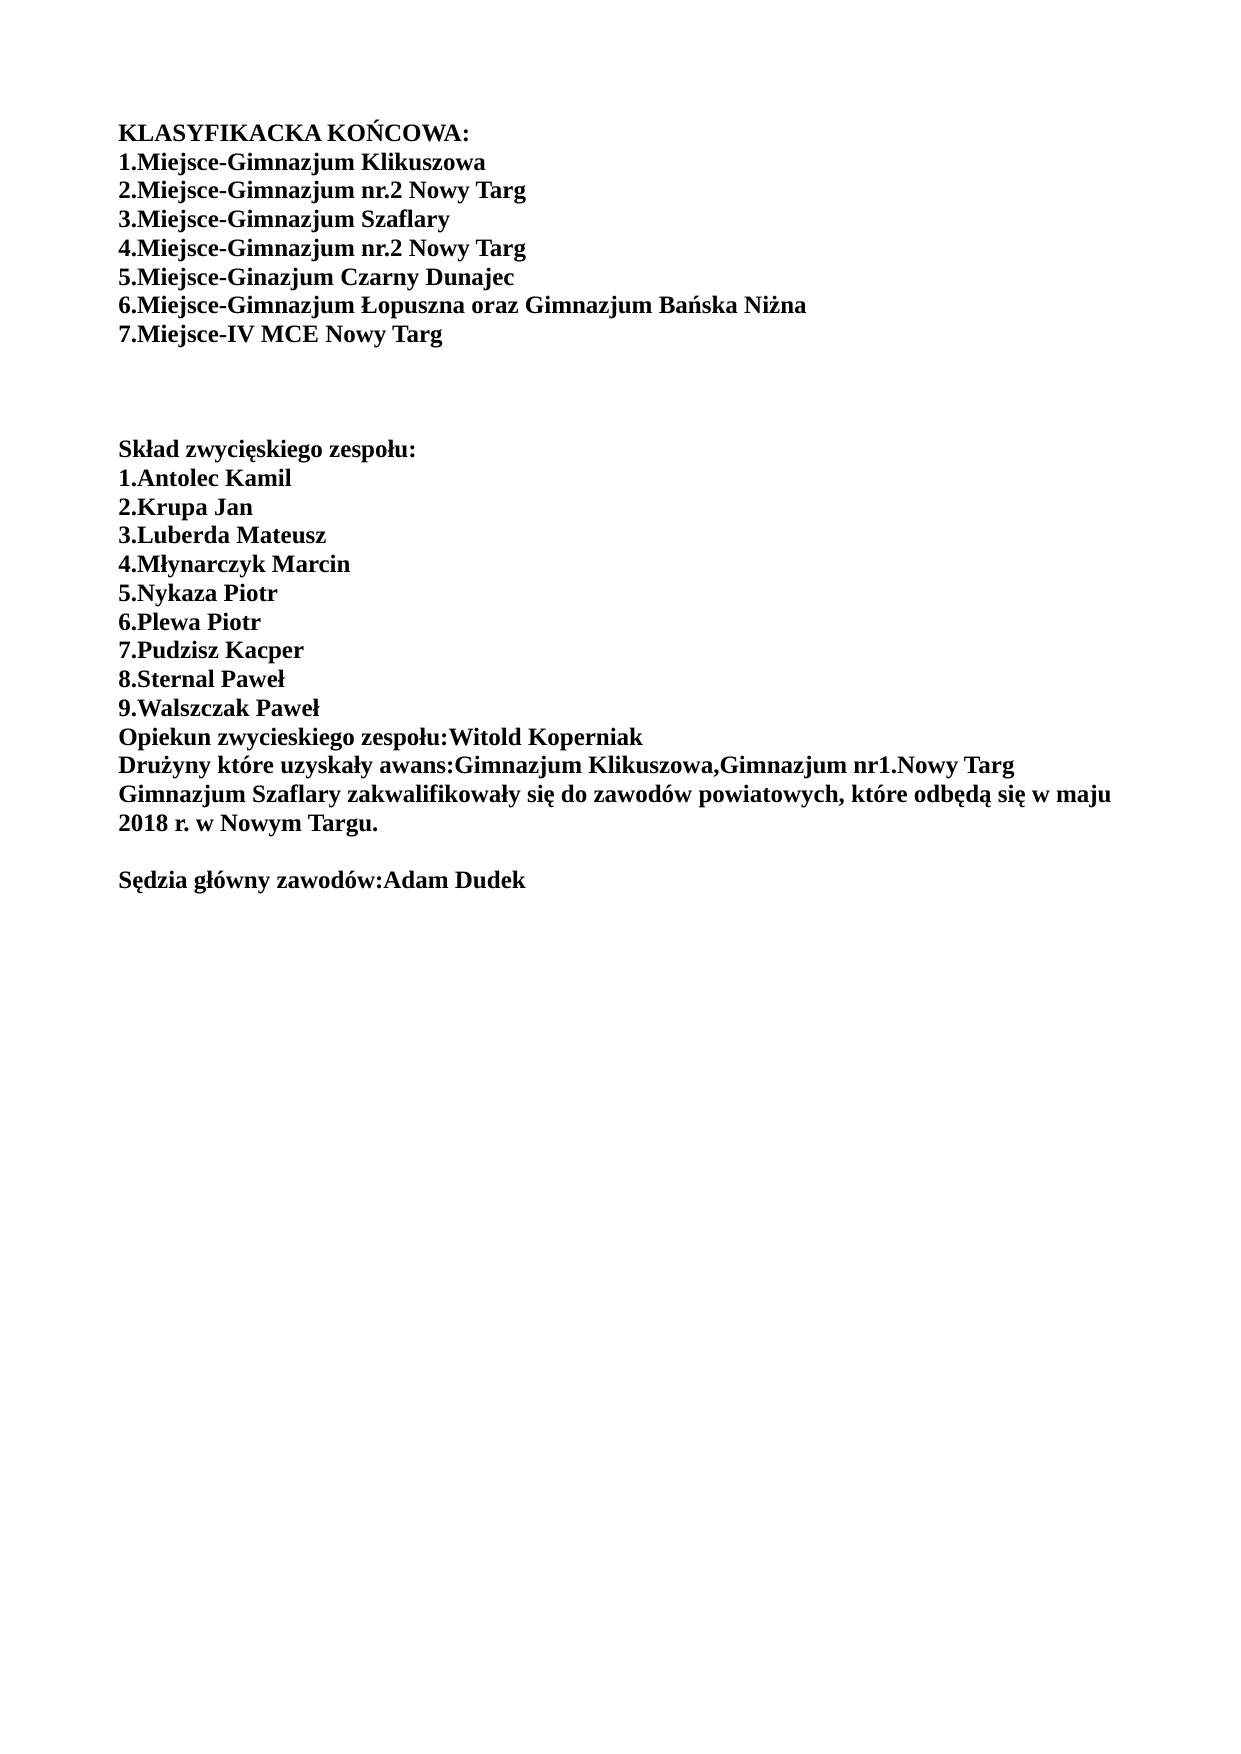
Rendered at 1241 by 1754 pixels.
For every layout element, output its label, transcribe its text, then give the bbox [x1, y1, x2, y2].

text Sędzia główny zawodów:Adam Dudek [118, 866, 1122, 894]
text Skład zwycięskiego zespołu: [118, 434, 1122, 463]
text 3.Luberda Mateusz [118, 521, 1122, 549]
text 3.Miejsce-Gimnazjum Szaflary [118, 204, 1122, 233]
text 9.Walszczak Paweł [118, 693, 1122, 722]
text 4.Miejsce-Gimnazjum nr.2 Nowy Targ [118, 233, 1122, 262]
text 2.Krupa Jan [118, 492, 1122, 521]
text 7.Pudzisz Kacper [118, 636, 1122, 664]
text Gimnazjum Szaflary zakwalifikowały się do zawodów powiatowych, które odbędą się w maju 2018 r. w Nowym Targu. [118, 779, 1122, 837]
text 7.Miejsce-IV MCE Nowy Targ [118, 319, 1122, 348]
text 6.Miejsce-Gimnazjum Łopuszna oraz Gimnazjum Bańska Niżna [118, 291, 1122, 319]
text Drużyny które uzyskały awans:Gimnazjum Klikuszowa,Gimnazjum nr1.Nowy Targ [118, 751, 1122, 779]
text 2.Miejsce-Gimnazjum nr.2 Nowy Targ [118, 176, 1122, 204]
text 1.Antolec Kamil [118, 463, 1122, 492]
text 5.Miejsce-Ginazjum Czarny Dunajec [118, 262, 1122, 291]
text Opiekun zwycieskiego zespołu:Witold Koperniak [118, 722, 1122, 751]
text KLASYFIKACKA KOŃCOWA: [118, 118, 1122, 147]
text 8.Sternal Paweł [118, 664, 1122, 693]
text 6.Plewa Piotr [118, 607, 1122, 636]
text 1.Miejsce-Gimnazjum Klikuszowa [118, 147, 1122, 176]
text 4.Młynarczyk Marcin [118, 549, 1122, 578]
text 5.Nykaza Piotr [118, 578, 1122, 607]
